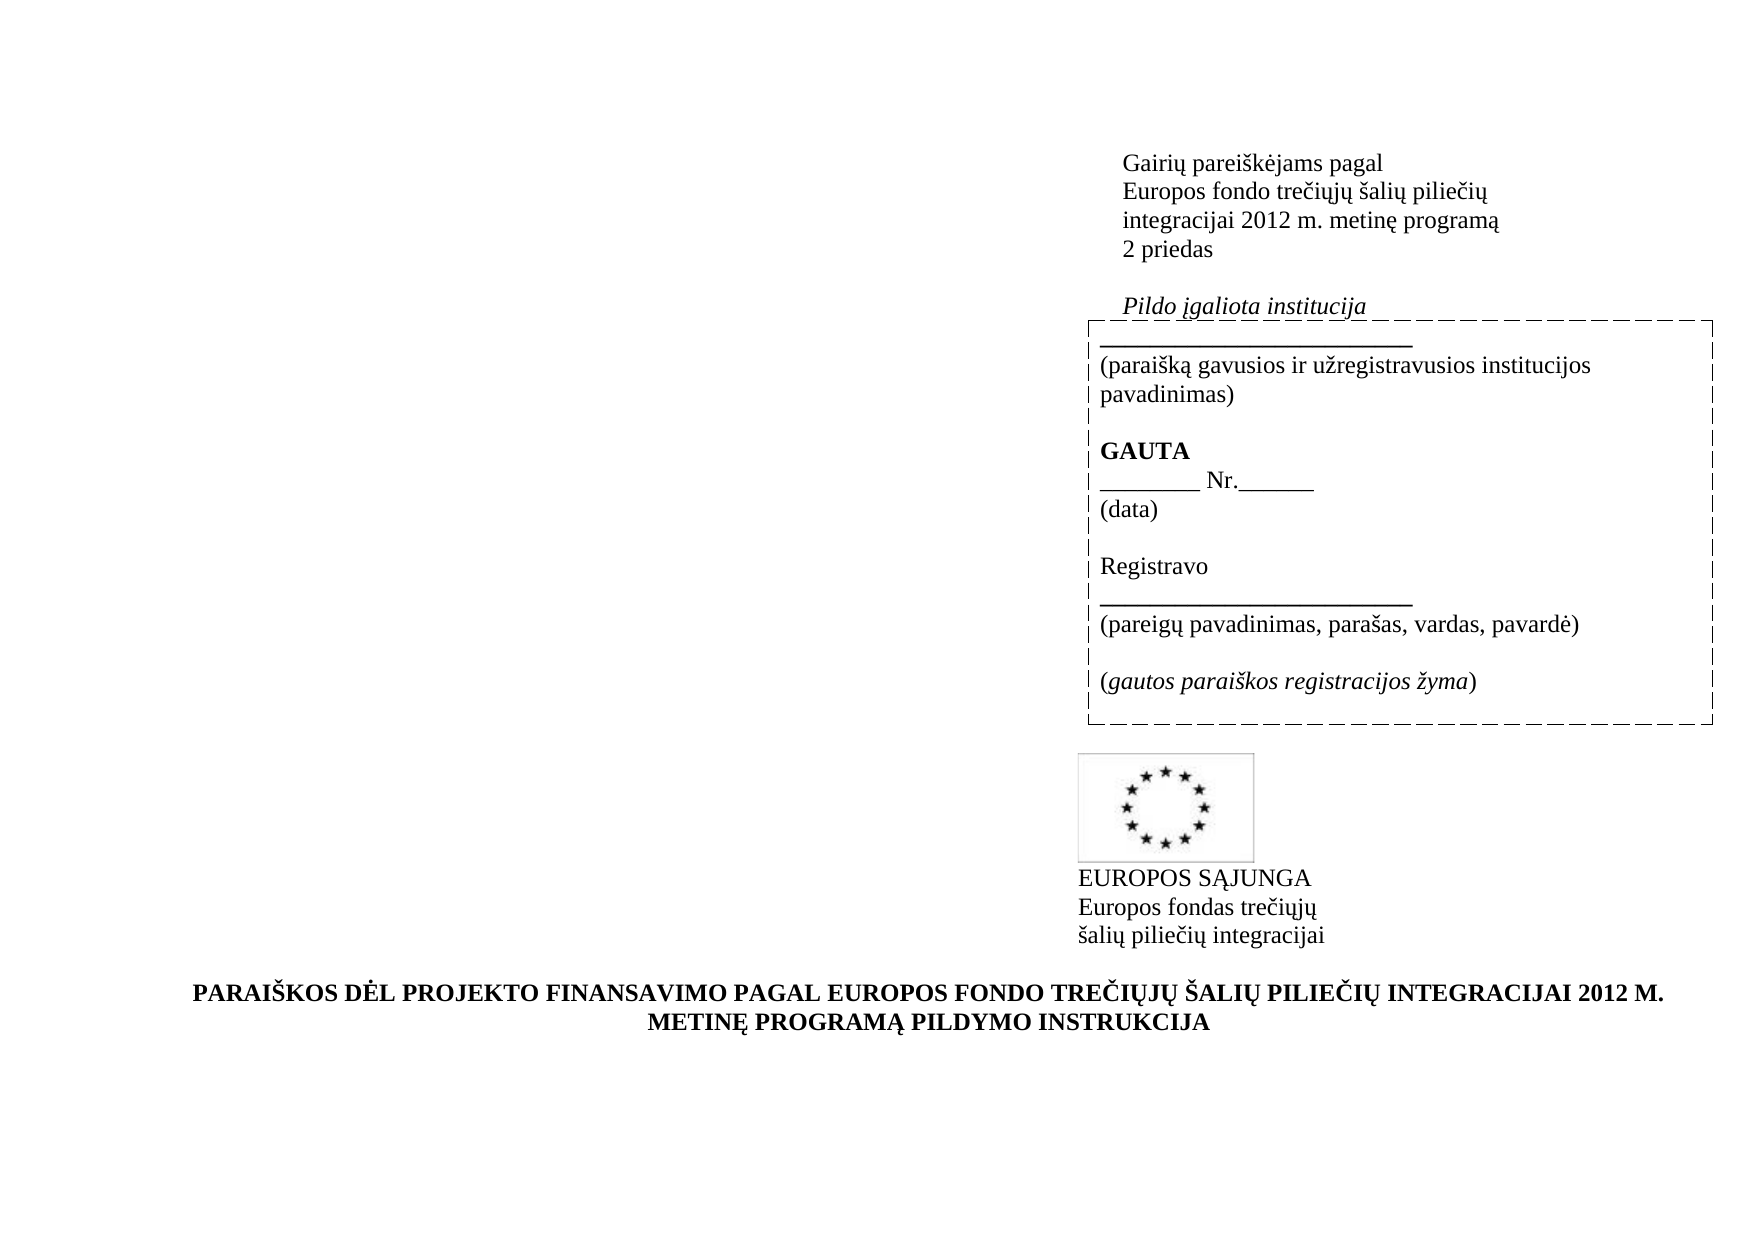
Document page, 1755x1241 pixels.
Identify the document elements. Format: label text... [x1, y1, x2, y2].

text Pildo įgaliota institucija [1122, 291, 1680, 320]
text šalių piliečių integracijai [1078, 920, 1680, 949]
text EUROPOS SĄJUNGA [1078, 863, 1680, 892]
text Gairių pareiškėjams pagal [1122, 148, 1680, 176]
text PARAIŠKOS DĖL PROJEKTO FINANSAVIMO PAGAL EUROPOS FONDO TREČIŲJŲ ŠALIŲ PILIEČIŲ INTEGRACIJAI 2012 M. METINĘ PROGRAMĄ PILDYMO INSTRUKCIJA [177, 978, 1680, 1035]
text Europos fondas trečiųjų [1078, 892, 1680, 920]
text 2 priedas [1122, 234, 1680, 263]
table_header _________________________ (paraišką gavusios ir užregistravusios institucijos pavadinimas) GAUTA ________ Nr.______ (data) Registravo _________________________ (pareigų pavadinimas, parašas, vardas, pavardė) (gautos paraiškos registracijos žyma) [1089, 320, 1713, 724]
table_header [177, 320, 1088, 724]
text integracijai 2012 m. metinę programą [1122, 205, 1680, 234]
text Europos fondo trečiųjų šalių piliečių [1122, 176, 1680, 205]
